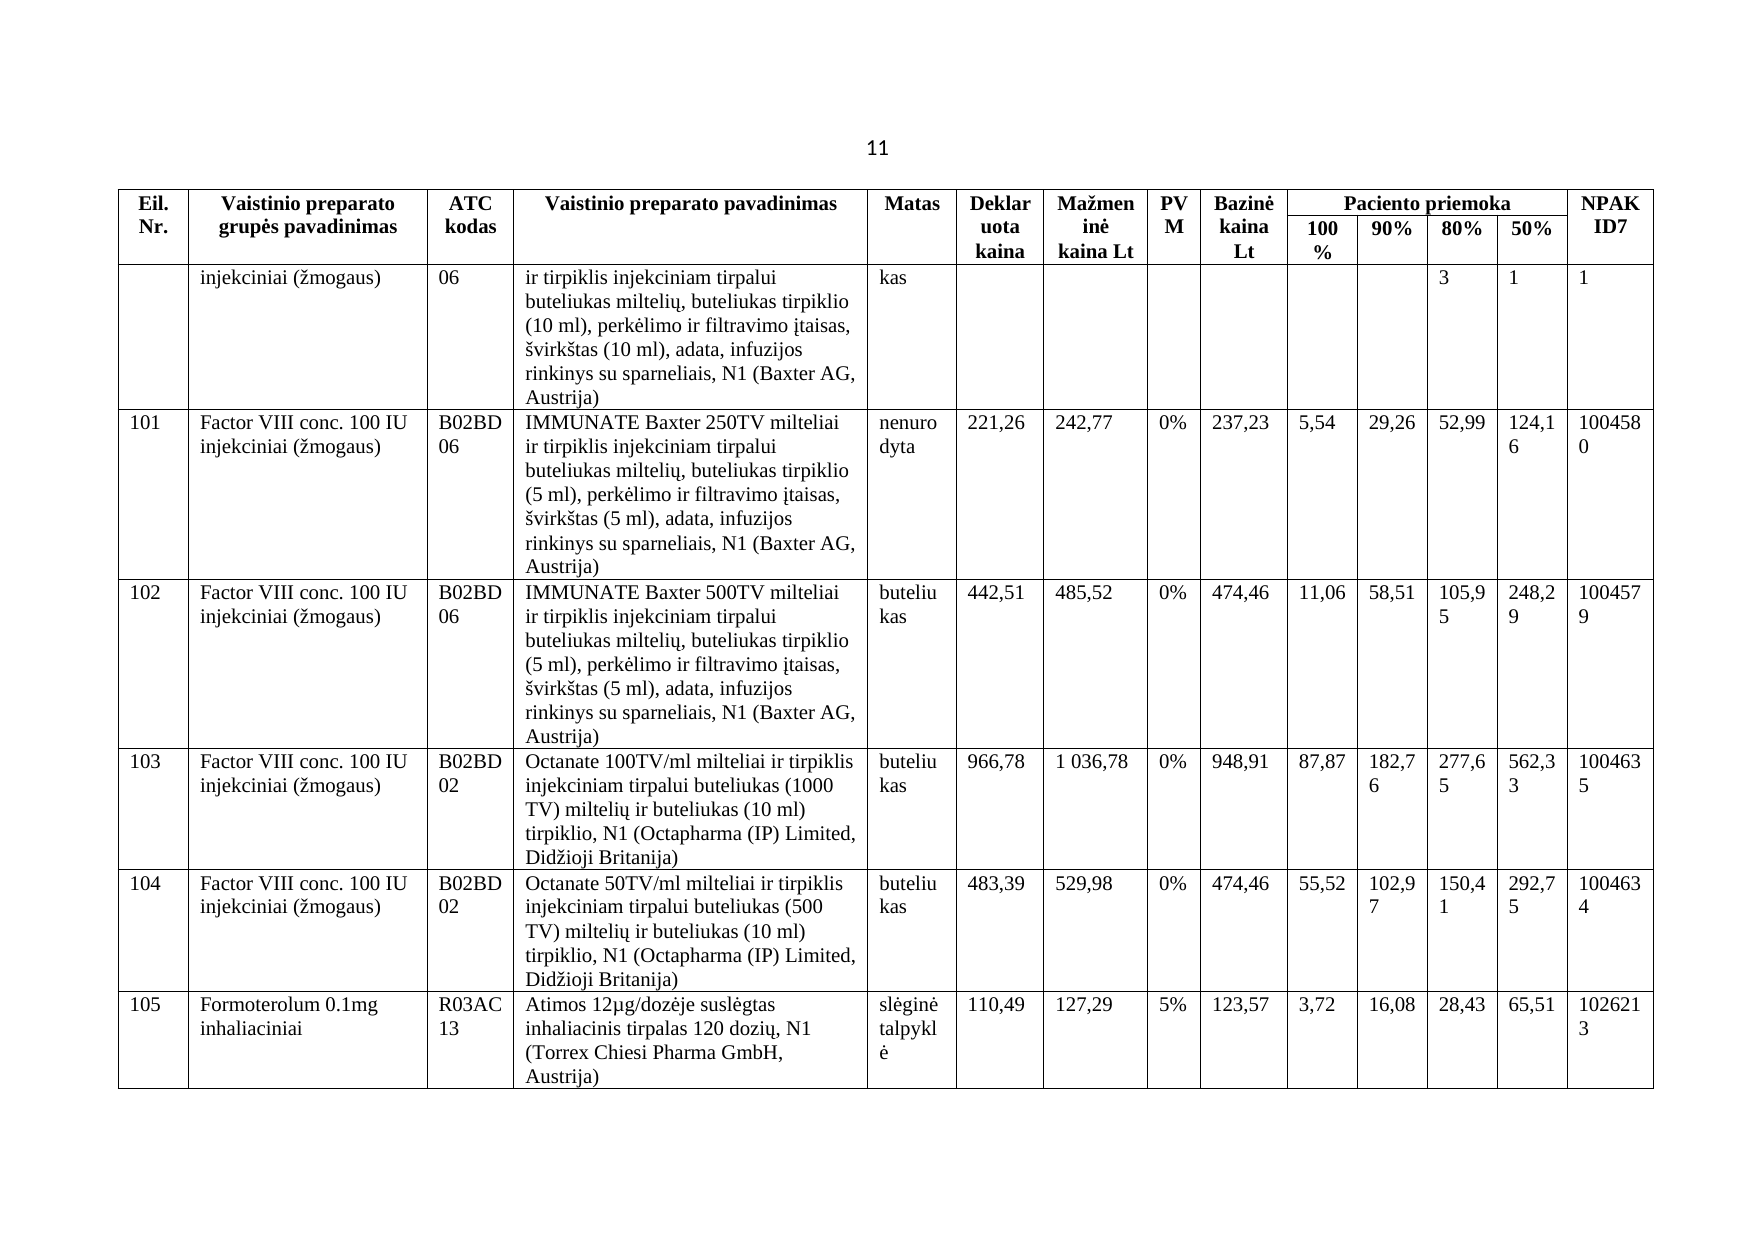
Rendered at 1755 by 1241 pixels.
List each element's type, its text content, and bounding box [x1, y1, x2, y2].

table_cell 28,43 [1428, 992, 1497, 1088]
table_cell 5,54 [1288, 410, 1357, 578]
table_cell 100% [1288, 216, 1357, 264]
table_header NPAKID7 [1568, 190, 1653, 264]
table_cell 104 [119, 870, 188, 991]
table_header PVM [1148, 190, 1200, 264]
table_cell 87,87 [1288, 749, 1357, 869]
table_header Matas [868, 190, 956, 264]
table_header Deklaruota kaina Lt [957, 190, 1043, 264]
table_cell buteliukas [868, 749, 956, 869]
table_cell 90% [1358, 216, 1427, 264]
table_cell Octanate 50TV/ml milteliai ir tirpiklis injekciniam tirpalui buteliukas (500 TV) miltelių ir buteliukas (10 ml) tirpiklio, N1 (Octapharma (IP) Limited, Didžioji Britanija) [514, 870, 867, 991]
table_cell buteliukas [868, 580, 956, 748]
table_cell Factor VIII conc. 100 IU injekciniai (žmogaus) [189, 870, 427, 991]
table_cell 5% [1148, 992, 1200, 1088]
table_cell 1004635 [1568, 749, 1653, 869]
table_cell B02BD02 [428, 870, 513, 991]
table_header Vaistinio preparato grupės pavadinimas [189, 190, 427, 264]
table_cell 101 [119, 410, 188, 578]
table_cell 11,06 [1288, 580, 1357, 748]
table_cell 65,51 [1498, 992, 1567, 1088]
table_cell 182,76 [1358, 749, 1427, 869]
table_cell 442,51 [957, 580, 1043, 748]
table_cell 292,75 [1498, 870, 1567, 991]
table_cell 0% [1148, 580, 1200, 748]
table_cell [119, 265, 188, 409]
table_header Mažmeninė kaina Lt [1044, 190, 1147, 264]
table_cell 150,41 [1428, 870, 1497, 991]
table_cell 110,49 [957, 992, 1043, 1088]
table_cell [1201, 265, 1287, 409]
table_cell nenurodyta [868, 410, 956, 578]
table_cell Factor VIII conc. 100 IU injekciniai (žmogaus) [189, 410, 427, 578]
table_cell Atimos 12µg/dozėje suslėgtas inhaliacinis tirpalas 120 dozių, N1 (Torrex Chiesi Pharma GmbH, Austrija) [514, 992, 867, 1088]
table_cell 485,52 [1044, 580, 1147, 748]
table_cell kas [868, 265, 956, 409]
table_header Paciento priemoka [1288, 190, 1567, 214]
table_cell R03AC13 [428, 992, 513, 1088]
table_cell 474,46 [1201, 580, 1287, 748]
table_cell 124,16 [1498, 410, 1567, 578]
table_cell [1044, 265, 1147, 409]
table_cell 0% [1148, 410, 1200, 578]
table_cell buteliukas [868, 870, 956, 991]
table_cell Factor VIII conc. 100 IU injekciniai (žmogaus) [189, 749, 427, 869]
table_cell 16,08 [1358, 992, 1427, 1088]
table_header ATC kodas [428, 190, 513, 264]
table_cell 483,39 [957, 870, 1043, 991]
table_cell 248,29 [1498, 580, 1567, 748]
table_cell 06 [428, 265, 513, 409]
table_cell 1004580 [1568, 410, 1653, 578]
table_cell 29,26 [1358, 410, 1427, 578]
table_cell 3,72 [1288, 992, 1357, 1088]
table_cell 1026213 [1568, 992, 1653, 1088]
table_cell 105 [119, 992, 188, 1088]
table_cell 562,33 [1498, 749, 1567, 869]
table_cell slėginė talpyklė [868, 992, 956, 1088]
table_cell 1004579 [1568, 580, 1653, 748]
table_cell 58,51 [1358, 580, 1427, 748]
table_cell 1 [1568, 265, 1653, 409]
table_header Bazinė kaina Lt [1201, 190, 1287, 264]
table_cell 102 [119, 580, 188, 748]
table_cell 103 [119, 749, 188, 869]
table_cell Octanate 100TV/ml milteliai ir tirpiklis injekciniam tirpalui buteliukas (1000 TV) miltelių ir buteliukas (10 ml) tirpiklio, N1 (Octapharma (IP) Limited, Didžioji Britanija) [514, 749, 867, 869]
table_cell IMMUNATE Baxter 250TV milteliai ir tirpiklis injekciniam tirpalui buteliukas miltelių, buteliukas tirpiklio (5 ml), perkėlimo ir filtravimo įtaisas, švirkštas (5 ml), adata, infuzijos rinkinys su sparneliais, N1 (Baxter AG, Austrija) [514, 410, 867, 578]
table_cell 52,99 [1428, 410, 1497, 578]
table_cell 105,95 [1428, 580, 1497, 748]
table_header Vaistinio preparato pavadinimas [514, 190, 867, 264]
table_cell B02BD06 [428, 580, 513, 748]
table_cell injekciniai (žmogaus) [189, 265, 427, 409]
table_cell 0% [1148, 870, 1200, 991]
table_cell 221,26 [957, 410, 1043, 578]
table_cell B02BD06 [428, 410, 513, 578]
table_cell [1148, 265, 1200, 409]
table_cell 242,77 [1044, 410, 1147, 578]
table_cell 474,46 [1201, 870, 1287, 991]
table_cell [1358, 265, 1427, 409]
table_cell 237,23 [1201, 410, 1287, 578]
table_cell 966,78 [957, 749, 1043, 869]
table_cell 948,91 [1201, 749, 1287, 869]
table_cell ir tirpiklis injekciniam tirpalui buteliukas miltelių, buteliukas tirpiklio (10 ml), perkėlimo ir filtravimo įtaisas, švirkštas (10 ml), adata, infuzijos rinkinys su sparneliais, N1 (Baxter AG, Austrija) [514, 265, 867, 409]
table_cell Formoterolum 0.1mg inhaliaciniai [189, 992, 427, 1088]
table_cell 80% [1428, 216, 1497, 264]
table_cell B02BD02 [428, 749, 513, 869]
table_cell 127,29 [1044, 992, 1147, 1088]
table_cell IMMUNATE Baxter 500TV milteliai ir tirpiklis injekciniam tirpalui buteliukas miltelių, buteliukas tirpiklio (5 ml), perkėlimo ir filtravimo įtaisas, švirkštas (5 ml), adata, infuzijos rinkinys su sparneliais, N1 (Baxter AG, Austrija) [514, 580, 867, 748]
table_cell 3 [1428, 265, 1497, 409]
table_cell 529,98 [1044, 870, 1147, 991]
table_cell 55,52 [1288, 870, 1357, 991]
table_cell 50% [1498, 216, 1567, 264]
table_cell 884,99 [957, 265, 1043, 409]
table_cell 0% [1148, 749, 1200, 869]
table_cell 102,97 [1358, 870, 1427, 991]
table_cell 1004634 [1568, 870, 1653, 991]
table_cell 277,65 [1428, 749, 1497, 869]
table_cell 1 036,78 [1044, 749, 1147, 869]
table_cell 1 [1498, 265, 1567, 409]
table_cell Factor VIII conc. 100 IU injekciniai (žmogaus) [189, 580, 427, 748]
table_header Eil. Nr. [119, 190, 188, 264]
table_cell [1288, 265, 1357, 409]
table_cell 123,57 [1201, 992, 1287, 1088]
